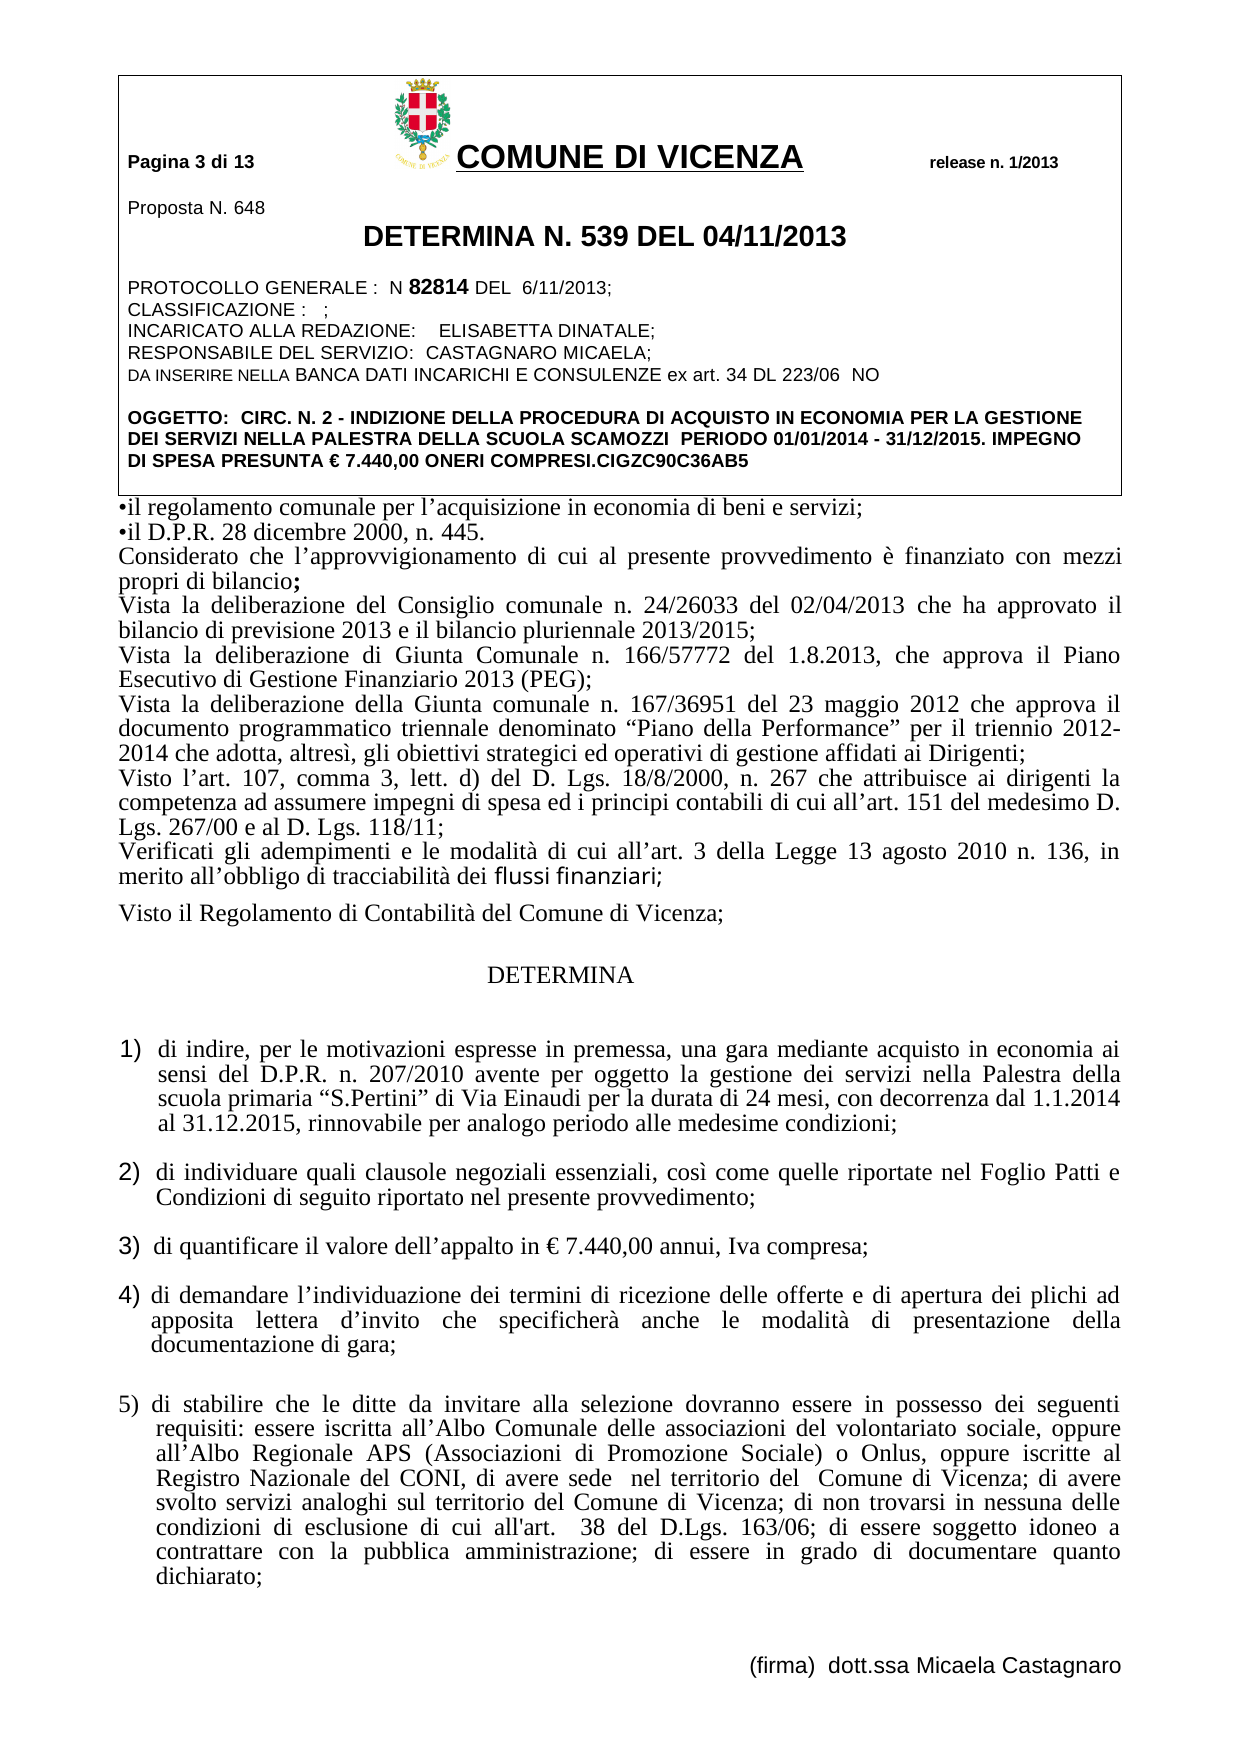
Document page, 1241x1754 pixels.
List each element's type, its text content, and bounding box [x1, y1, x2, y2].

picture [394, 78, 451, 169]
list Considerato che l’approvvigionamento di cui al presente provvedimento è finanziato con mezzi propri di bilancio; [118, 545, 1122, 594]
list Verificati gli adempimenti e le modalità di cui all’art. 3 della Legge 13 agosto 2010 n. 136, in merito all’obbligo di tracciabilità dei flussi finanziari; [118, 840, 1122, 889]
list di demandare l’individuazione dei termini di ricezione delle offerte e di apertura dei plichi ad apposita lettera d’invito che specificherà anche le modalità di presentazione della documentazione di gara; [118, 1284, 1122, 1358]
list DETERMINA [413, 964, 1122, 989]
list •il D.P.R. 28 dicembre 2000, n. 445. [118, 521, 1122, 545]
list 5) di stabilire che le ditte da invitare alla selezione dovranno essere in possesso dei seguenti requisiti: essere iscritta all’Albo Comunale delle associazioni del volontariato sociale, oppure all’Albo Regionale APS (Associazioni di Promozione Sociale) o Onlus, oppure iscritte al Registro Nazionale del CONI, di avere sede nel territorio del Comune di Vicenza; di avere svolto servizi analoghi sul territorio del Comune di Vicenza; di non trovarsi in nessuna delle condizioni di esclusione di cui all'art. 38 del D.Lgs. 163/06; di essere soggetto idoneo a contrattare con la pubblica amministrazione; di essere in grado di documentare quanto dichiarato; [118, 1393, 1122, 1589]
list Vista la deliberazione del Consiglio comunale n. 24/26033 del 02/04/2013 che ha approvato il bilancio di previsione 2013 e il bilancio pluriennale 2013/2015; [118, 594, 1122, 643]
list Visto l’art. 107, comma 3, lett. d) del D. Lgs. 18/8/2000, n. 267 che attribuisce ai dirigenti la competenza ad assumere impegni di spesa ed i principi contabili di cui all’art. 151 del medesimo D. Lgs. 267/00 e al D. Lgs. 118/11; [118, 766, 1122, 840]
text Visto il Regolamento di Contabilità del Comune di Vicenza; [118, 889, 1122, 927]
list di individuare quali clausole negoziali essenziali, così come quelle riportate nel Foglio Patti e Condizioni di seguito riportato nel presente provvedimento; [118, 1161, 1122, 1210]
list di indire, per le motivazioni espresse in premessa, una gara mediante acquisto in economia ai sensi del D.P.R. n. 207/2010 avente per oggetto la gestione dei servizi nella Palestra della scuola primaria “S.Pertini” di Via Einaudi per la durata di 24 mesi, con decorrenza dal 1.1.2014 al 31.12.2015, rinnovabile per analogo periodo alle medesime condizioni; [119, 1038, 1122, 1136]
list di quantificare il valore dell’appalto in € 7.440,00 annui, Iva compresa; [118, 1235, 1122, 1259]
list •il regolamento comunale per l’acquisizione in economia di beni e servizi; [118, 496, 1122, 521]
list Vista la deliberazione della Giunta comunale n. 167/36951 del 23 maggio 2012 che approva il documento programmatico triennale denominato “Piano della Performance” per il triennio 2012-2014 che adotta, altresì, gli obiettivi strategici ed operativi di gestione affidati ai Dirigenti; [118, 693, 1122, 766]
list Vista la deliberazione di Giunta Comunale n. 166/57772 del 1.8.2013, che approva il Piano Esecutivo di Gestione Finanziario 2013 (PEG); [118, 643, 1122, 693]
